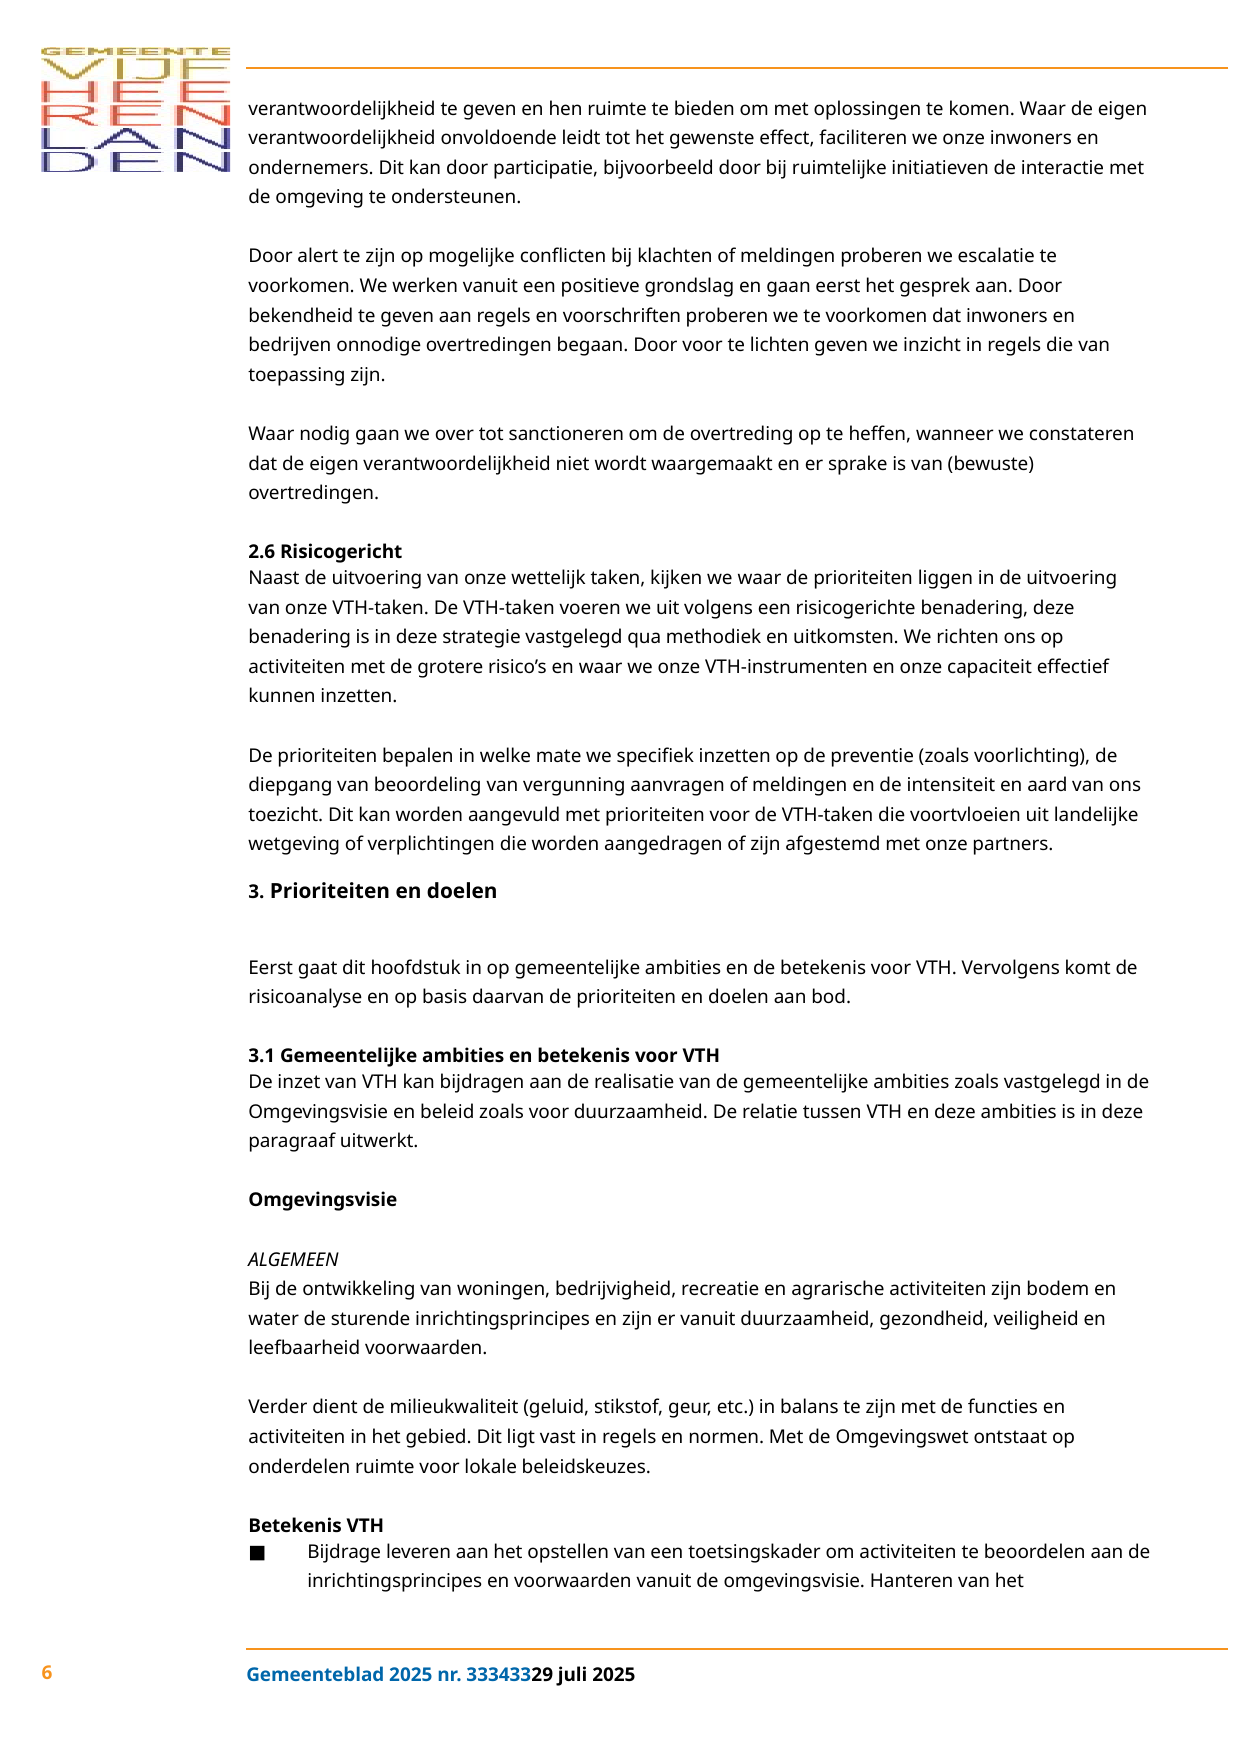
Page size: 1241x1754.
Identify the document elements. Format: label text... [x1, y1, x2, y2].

text Verder dient de milieukwaliteit (geluid, stikstof, geur, etc.) in balans te zijn met de functies en activiteiten in het gebied. Dit ligt vast in regels en normen. Met de Omgevingswet ontstaat op onderdelen ruimte voor lokale beleidskeuzes. [248, 1394, 1152, 1479]
text Door alert te zijn op mogelijke conflicten bij klachten of meldingen proberen we escalatie te voorkomen. We werken vanuit een positieve grondslag en gaan eerst het gesprek aan. Door bekendheid te geven aan regels en voorschriften proberen we te voorkomen dat inwoners en bedrijven onnodige overtredingen begaan. Door voor te lichten geven we inzicht in regels die van toepassing zijn. [248, 243, 1152, 387]
text Waar nodig gaan we over tot sanctioneren om de overtreding op te heffen, wanneer we constateren dat de eigen verantwoordelijkheid niet wordt waargemaakt en er sprake is van (bewuste) overtredingen. [248, 420, 1152, 505]
text 3.1 Gemeentelijke ambities en betekenis voor VTH [248, 1043, 1152, 1068]
picture [41, 47, 231, 172]
text Omgevingsvisie [248, 1187, 1152, 1212]
text 2.6 Risicogericht [248, 538, 1152, 564]
text De inzet van VTH kan bijdragen aan de realisatie van de gemeentelijke ambities zoals vastgelegd in de Omgevingsvisie en beleid zoals voor duurzaamheid. De relatie tussen VTH en deze ambities is in deze paragraaf uitwerkt. [248, 1068, 1152, 1153]
text verantwoordelijkheid te geven en hen ruimte te bieden om met oplossingen te komen. Waar de eigen verantwoordelijkheid onvoldoende leidt tot het gewenste effect, faciliteren we onze inwoners en ondernemers. Dit kan door participatie, bijvoorbeeld door bij ruimtelijke initiatieven de interactie met de omgeving te ondersteunen. [248, 95, 1152, 209]
text De prioriteiten bepalen in welke mate we specifiek inzetten op de preventie (zoals voorlichting), de diepgang van beoordeling van vergunning aanvragen of meldingen en de intensiteit en aard van ons toezicht. Dit kan worden aangevuld met prioriteiten voor de VTH-taken die voortvloeien uit landelijke wetgeving of verplichtingen die worden aangedragen of zijn afgestemd met onze partners. [248, 742, 1152, 856]
text 3. Prioriteiten en doelen [248, 876, 1152, 904]
text Bij de ontwikkeling van woningen, bedrijvigheid, recreatie en agrarische activiteiten zijn bodem en water de sturende inrichtingsprincipes en zijn er vanuit duurzaamheid, gezondheid, veiligheid en leefbaarheid voorwaarden. [248, 1275, 1152, 1360]
text ALGEMEEN [248, 1246, 1152, 1272]
table_cell Bijdrage leveren aan het opstellen van een toetsingskader om activiteiten te beoordelen aan de inrichtingsprincipes en voorwaarden vanuit de omgevingsvisie. Hanteren van het [248, 1538, 1152, 1593]
text Eerst gaat dit hoofdstuk in op gemeentelijke ambities en de betekenis voor VTH. Vervolgens komt de risicoanalyse en op basis daarvan de prioriteiten en doelen aan bod. [248, 954, 1152, 1009]
text Naast de uitvoering van onze wettelijk taken, kijken we waar de prioriteiten liggen in de uitvoering van onze VTH-taken. De VTH-taken voeren we uit volgens een risicogerichte benadering, deze benadering is in deze strategie vastgelegd qua methodiek en uitkomsten. We richten ons op activiteiten met de grotere risico’s en waar we onze VTH-instrumenten en onze capaciteit effectief kunnen inzetten. [248, 564, 1152, 708]
table_header Betekenis VTH [248, 1512, 1152, 1538]
